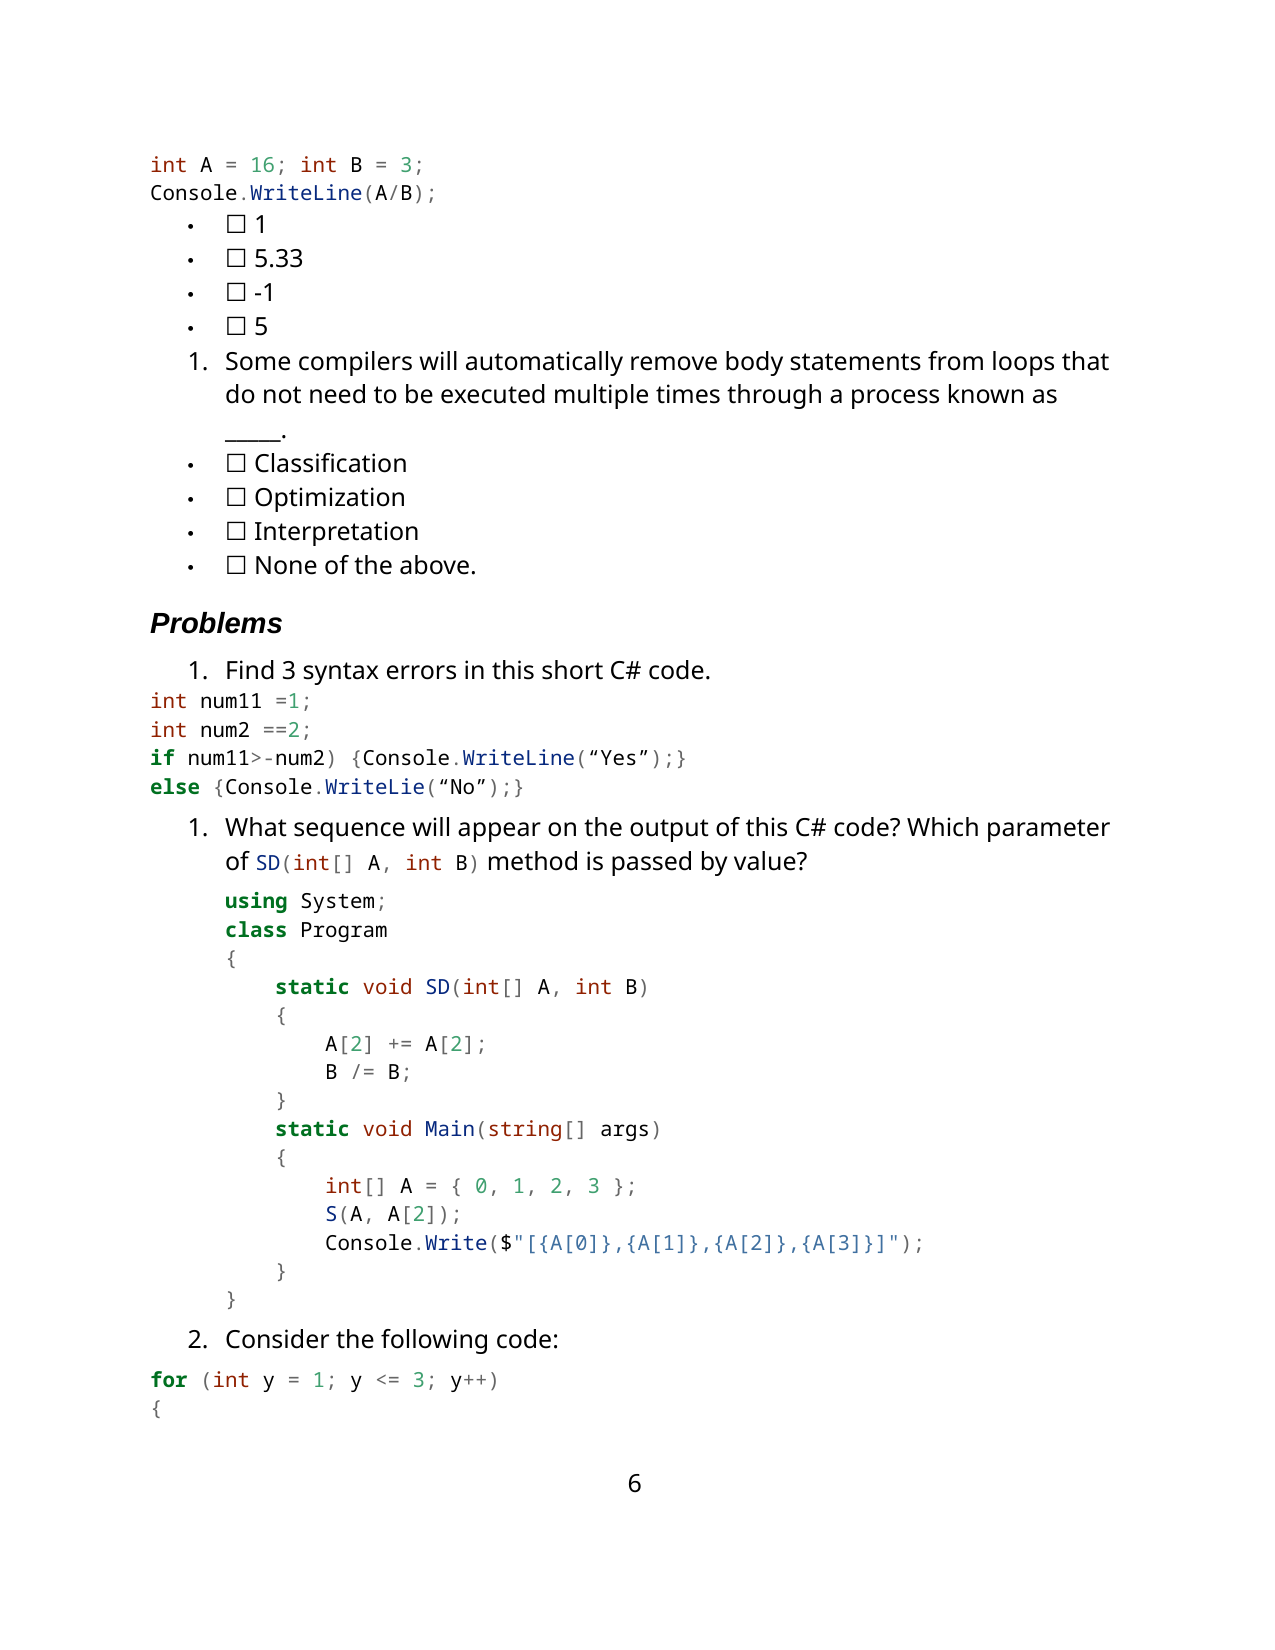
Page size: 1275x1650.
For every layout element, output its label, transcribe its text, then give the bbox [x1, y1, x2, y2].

text int num11 =1; [150, 687, 1125, 715]
list static void Main(string[] args) [187, 1114, 1125, 1142]
list ☐ 5.33 [187, 241, 1125, 275]
list using System; [187, 886, 1125, 915]
subtitle Problems [150, 607, 1125, 640]
list } [187, 1086, 1125, 1114]
text { [150, 1393, 1125, 1422]
list ☐ None of the above. [187, 547, 1125, 582]
list Find 3 syntax errors in this short C# code. [187, 653, 1125, 687]
list A[2] += A[2]; [187, 1029, 1125, 1057]
list } [187, 1256, 1125, 1284]
text int num2 ==2; [150, 715, 1125, 743]
list Console.Write($"[{A[0]},{A[1]},{A[2]},{A[3]}]"); [187, 1228, 1125, 1256]
list { [187, 943, 1125, 972]
list Consider the following code: [187, 1322, 1125, 1356]
list Some compilers will automatically remove body statements from loops that do not need to be executed multiple times through a process known as _____. [187, 343, 1125, 445]
list { [187, 1142, 1125, 1171]
list class Program [187, 915, 1125, 943]
list ☐ -1 [187, 275, 1125, 309]
list int[] A = { 0, 1, 2, 3 }; [187, 1171, 1125, 1199]
list What sequence will appear on the output of this C# code? Which parameter of SD(int[] A, int B) method is passed by value? [187, 809, 1125, 877]
text if num11>-num2) {Console.WriteLine(“Yes”);} [150, 743, 1125, 772]
list ☐ 5 [187, 309, 1125, 343]
list B /= B; [187, 1057, 1125, 1086]
text int A = 16; int B = 3; [150, 150, 1125, 178]
list ☐ Classification [187, 445, 1125, 479]
list ☐ Optimization [187, 479, 1125, 513]
text for (int y = 1; y <= 3; y++) [150, 1365, 1125, 1393]
list static void SD(int[] A, int B) [187, 972, 1125, 1000]
list ☐ Interpretation [187, 513, 1125, 547]
list S(A, A[2]); [187, 1199, 1125, 1228]
text else {Console.WriteLie(“No”);} [150, 772, 1125, 800]
list } [187, 1284, 1125, 1313]
list ☐ 1 [187, 207, 1125, 241]
text Console.WriteLine(A/B); [150, 178, 1125, 207]
list { [187, 1000, 1125, 1029]
